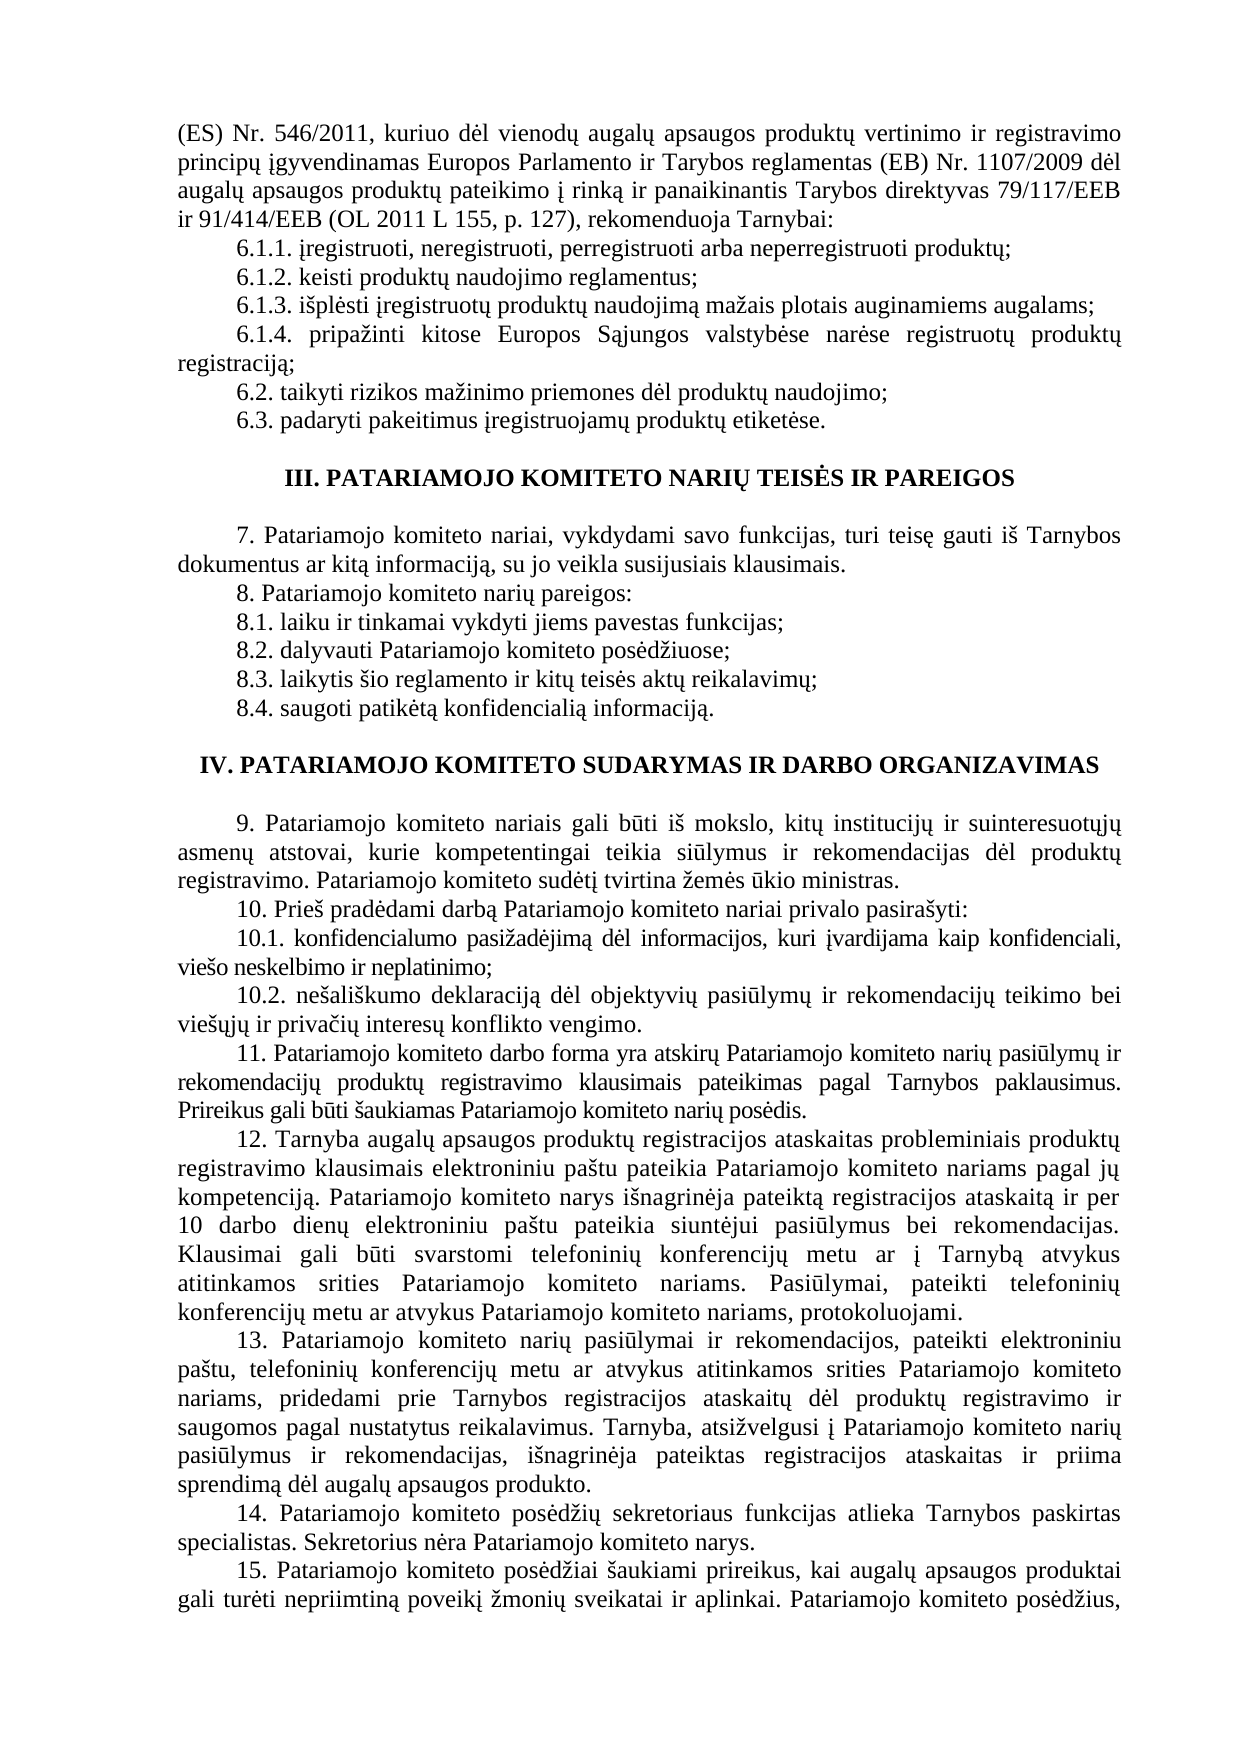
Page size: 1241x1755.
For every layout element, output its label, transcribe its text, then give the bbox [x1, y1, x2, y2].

text (ES) Nr. 546/2011, kuriuo dėl vienodų augalų apsaugos produktų vertinimo ir registravimo principų įgyvendinamas Europos Parlamento ir Tarybos reglamentas (EB) Nr. 1107/2009 dėl augalų apsaugos produktų pateikimo į rinką ir panaikinantis Tarybos direktyvas 79/117/EEB ir 91/414/EEB (OL 2011 L 155, p. 127), rekomenduoja Tarnybai: [177, 118, 1122, 233]
text IV. Patariamojo KOMIteto SUDARYMAS IR darbo organizavimas [177, 751, 1122, 779]
text 8.2. dalyvauti Patariamojo komiteto posėdžiuose; [177, 636, 1122, 664]
text 6.1.4. pripažinti kitose Europos Sąjungos valstybėse narėse registruotų produktų registraciją; [177, 319, 1122, 377]
text 12. Tarnyba augalų apsaugos produktų registracijos ataskaitas probleminiais produktų registravimo klausimais elektroniniu paštu pateikia Patariamojo komiteto nariams pagal jų kompetenciją. Patariamojo komiteto narys išnagrinėja pateiktą registracijos ataskaitą ir per 10 darbo dienų elektroniniu paštu pateikia siuntėjui pasiūlymus bei rekomendacijas. Klausimai gali būti svarstomi telefoninių konferencijų metu ar į Tarnybą atvykus atitinkamos srities Patariamojo komiteto nariams. Pasiūlymai, pateikti telefoninių konferencijų metu ar atvykus Patariamojo komiteto nariams, protokoluojami. [177, 1124, 1122, 1326]
text 10.1. konfidencialumo pasižadėjimą dėl informacijos, kuri įvardijama kaip konfidenciali, viešo neskelbimo ir neplatinimo; [177, 923, 1122, 981]
text 10. Prieš pradėdami darbą Patariamojo komiteto nariai privalo pasirašyti: [177, 894, 1122, 923]
text III. PATARIAMOJO KOMITETO NARIŲ TEISĖS IR PAREIGOS [177, 463, 1122, 492]
text 10.2. nešališkumo deklaraciją dėl objektyvių pasiūlymų ir rekomendacijų teikimo bei viešųjų ir privačių interesų konflikto vengimo. [177, 981, 1122, 1038]
text 6.1.1. įregistruoti, neregistruoti, perregistruoti arba neperregistruoti produktų; [177, 233, 1122, 262]
text 6.1.3. išplėsti įregistruotų produktų naudojimą mažais plotais auginamiems augalams; [177, 291, 1122, 319]
text 9. Patariamojo komiteto nariais gali būti iš mokslo, kitų institucijų ir suinteresuotųjų asmenų atstovai, kurie kompetentingai teikia siūlymus ir rekomendacijas dėl produktų registravimo. Patariamojo komiteto sudėtį tvirtina žemės ūkio ministras. [177, 808, 1122, 894]
text 15. Patariamojo komiteto posėdžiai šaukiami prireikus, kai augalų apsaugos produktai gali turėti nepriimtiną poveikį žmonių sveikatai ir aplinkai. Patariamojo komiteto posėdžius, [177, 1556, 1122, 1613]
text 14. Patariamojo komiteto posėdžių sekretoriaus funkcijas atlieka Tarnybos paskirtas specialistas. Sekretorius nėra Patariamojo komiteto narys. [177, 1498, 1122, 1556]
text 8.3. laikytis šio reglamento ir kitų teisės aktų reikalavimų; [177, 664, 1122, 693]
text 7. Patariamojo komiteto nariai, vykdydami savo funkcijas, turi teisę gauti iš Tarnybos dokumentus ar kitą informaciją, su jo veikla susijusiais klausimais. [177, 521, 1122, 578]
text 6.1.2. keisti produktų naudojimo reglamentus; [177, 262, 1122, 291]
text 8.1. laiku ir tinkamai vykdyti jiems pavestas funkcijas; [177, 607, 1122, 636]
text 8. Patariamojo komiteto narių pareigos: [177, 578, 1122, 607]
text 6.2. taikyti rizikos mažinimo priemones dėl produktų naudojimo; [177, 377, 1122, 406]
text 8.4. saugoti patikėtą konfidencialią informaciją. [177, 693, 1122, 722]
text 6.3. padaryti pakeitimus įregistruojamų produktų etiketėse. [177, 406, 1122, 434]
text 11. Patariamojo komiteto darbo forma yra atskirų Patariamojo komiteto narių pasiūlymų ir rekomendacijų produktų registravimo klausimais pateikimas pagal Tarnybos paklausimus. Prireikus gali būti šaukiamas Patariamojo komiteto narių posėdis. [177, 1038, 1122, 1124]
text 13. Patariamojo komiteto narių pasiūlymai ir rekomendacijos, pateikti elektroniniu paštu, telefoninių konferencijų metu ar atvykus atitinkamos srities Patariamojo komiteto nariams, pridedami prie Tarnybos registracijos ataskaitų dėl produktų registravimo ir saugomos pagal nustatytus reikalavimus. Tarnyba, atsižvelgusi į Patariamojo komiteto narių pasiūlymus ir rekomendacijas, išnagrinėja pateiktas registracijos ataskaitas ir priima sprendimą dėl augalų apsaugos produkto. [177, 1326, 1122, 1498]
